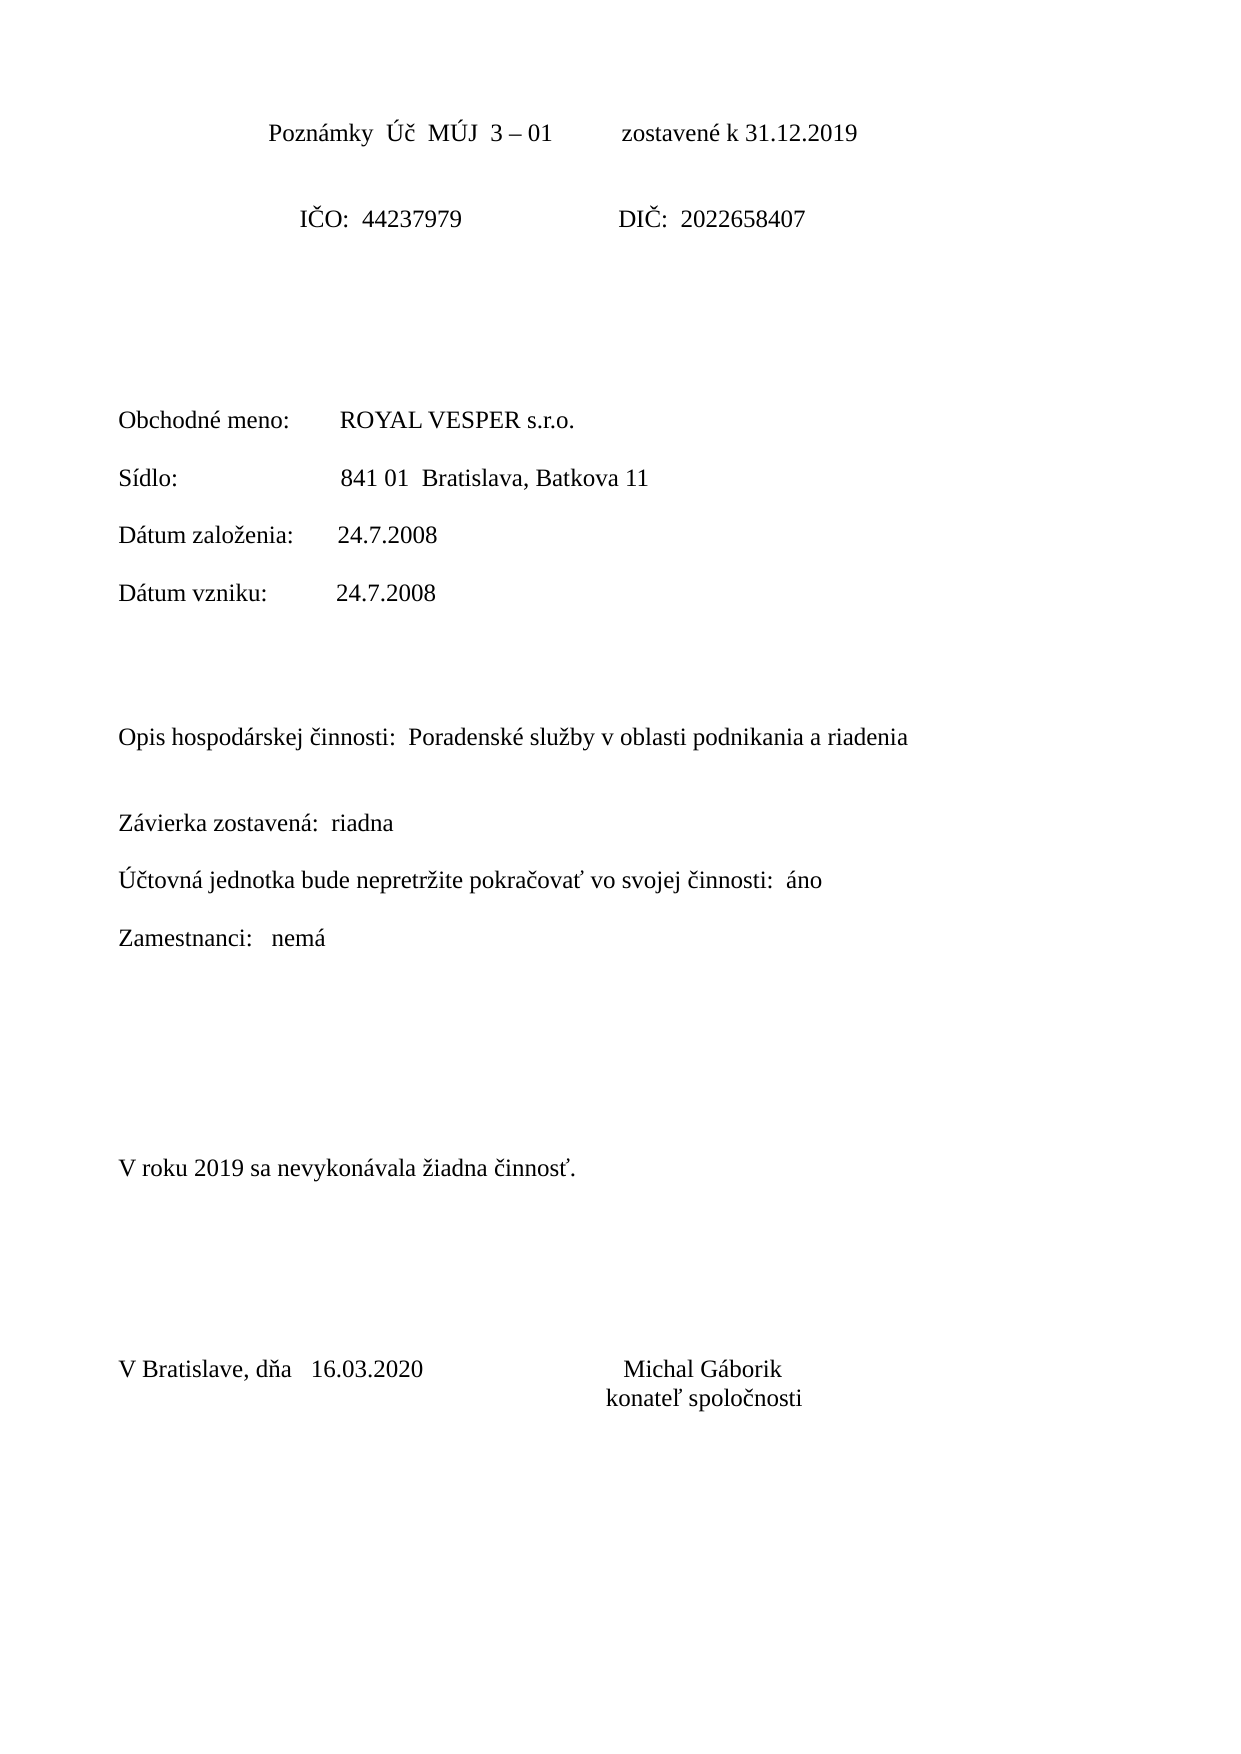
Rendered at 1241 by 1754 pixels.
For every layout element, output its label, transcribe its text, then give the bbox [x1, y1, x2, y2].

text konateľ spoločnosti [118, 1383, 1122, 1412]
text Závierka zostavená: riadna [118, 808, 1122, 837]
text IČO: 44237979 DIČ: 2022658407 [118, 204, 1122, 233]
text Obchodné meno: ROYAL VESPER s.r.o. [118, 406, 1122, 434]
text Dátum vzniku: 24.7.2008 [118, 578, 1122, 607]
text Účtovná jednotka bude nepretržite pokračovať vo svojej činnosti: áno [118, 866, 1122, 894]
text Zamestnanci: nemá [118, 923, 1122, 952]
text Dátum založenia: 24.7.2008 [118, 521, 1122, 549]
text Sídlo: 841 01 Bratislava, Batkova 11 [118, 463, 1122, 492]
text V Bratislave, dňa 16.03.2020 Michal Gáborik [118, 1354, 1122, 1383]
text Poznámky Úč MÚJ 3 – 01 zostavené k 31.12.2019 [118, 118, 1122, 147]
text V roku 2019 sa nevykonávala žiadna činnosť. [118, 1153, 1122, 1182]
text Opis hospodárskej činnosti: Poradenské služby v oblasti podnikania a riadenia [118, 722, 1122, 751]
